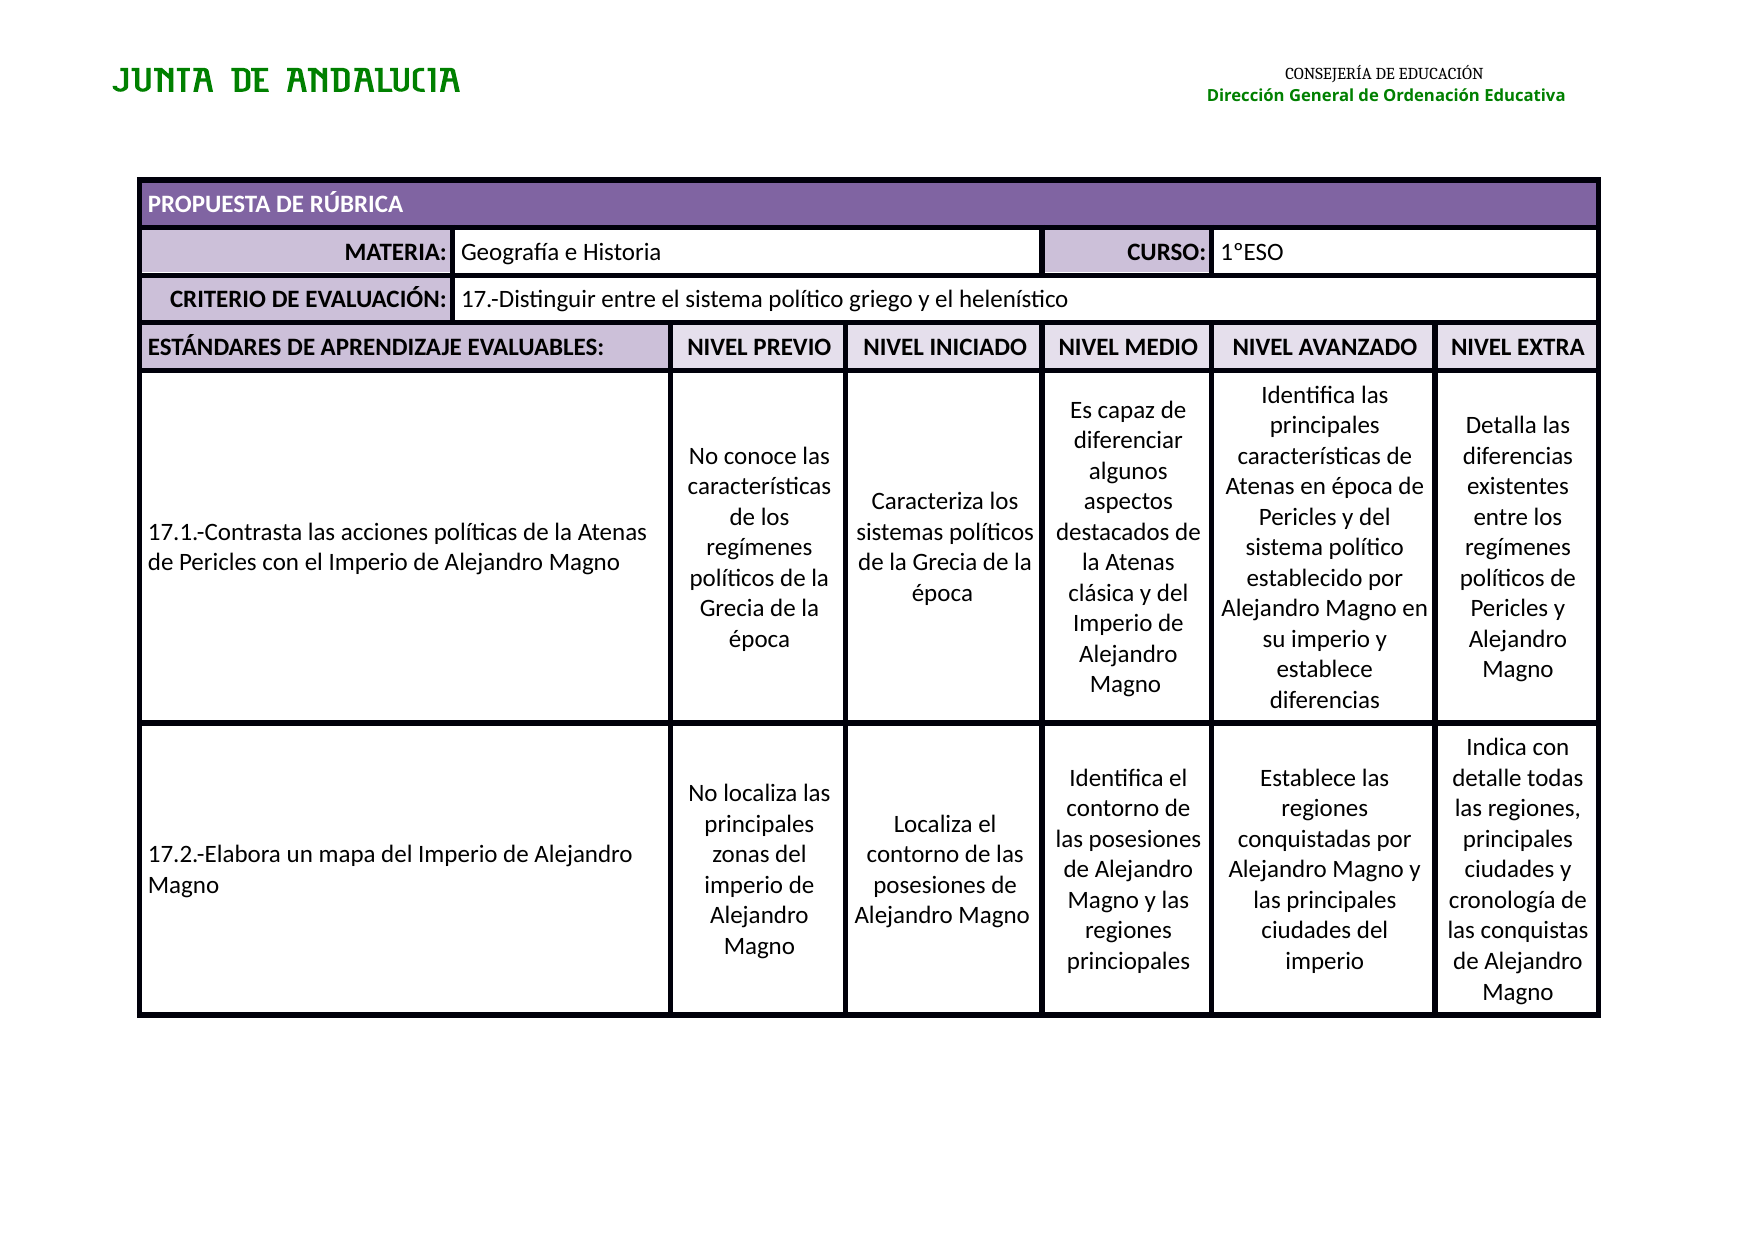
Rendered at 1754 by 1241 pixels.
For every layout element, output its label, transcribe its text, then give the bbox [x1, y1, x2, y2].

table_cell No localiza las principales zonas del imperio de Alejandro Magno [673, 726, 843, 1012]
table_cell Identifica las principales características de Atenas en época de Pericles y del sistema político establecido por Alejandro Magno en su imperio y establece diferencias [1214, 373, 1432, 720]
table_cell NIVEL EXTRA [1438, 325, 1596, 368]
table_cell CURSO: [1045, 230, 1209, 272]
table_header PROPUESTA DE RÚBRICA [142, 183, 1596, 225]
table_cell ESTÁNDARES DE APRENDIZAJE EVALUABLES: [142, 325, 668, 368]
table_cell NIVEL INICIADO [848, 325, 1039, 368]
table_cell NIVEL PREVIO [673, 325, 843, 368]
table_cell Detalla las diferencias existentes entre los regímenes políticos de Pericles y Alejandro Magno [1438, 373, 1596, 720]
table_cell Establece las regiones conquistadas por Alejandro Magno y las principales ciudades del imperio [1214, 726, 1432, 1012]
table_cell Indica con detalle todas las regiones, principales ciudades y cronología de las conquistas de Alejandro Magno [1438, 726, 1596, 1012]
table_cell Es capaz de diferenciar algunos aspectos destacados de la Atenas clásica y del Imperio de Alejandro Magno [1045, 373, 1209, 720]
table_cell 17.1.-Contrasta las acciones políticas de la Atenas de Pericles con el Imperio de Alejandro Magno [142, 373, 668, 720]
table_cell No conoce las características de los regímenes políticos de la Grecia de la época [673, 373, 843, 720]
table_cell 1ºESO [1214, 230, 1596, 272]
table_cell Caracteriza los sistemas políticos de la Grecia de la época [848, 373, 1039, 720]
table_cell NIVEL MEDIO [1045, 325, 1209, 368]
table_cell Localiza el contorno de las posesiones de Alejandro Magno [848, 726, 1039, 1012]
table_cell 17.-Distinguir entre el sistema político griego y el helenístico [455, 278, 1596, 320]
table_cell NIVEL AVANZADO [1214, 325, 1432, 368]
table_cell Identifica el contorno de las posesiones de Alejandro Magno y las regiones princiopales [1045, 726, 1209, 1012]
table_cell 17.2.-Elabora un mapa del Imperio de Alejandro Magno [142, 726, 668, 1012]
table_cell CRITERIO DE EVALUACIÓN: [142, 278, 450, 320]
table_cell MATERIA: [142, 230, 450, 272]
table_cell Geografía e Historia [455, 230, 1039, 272]
